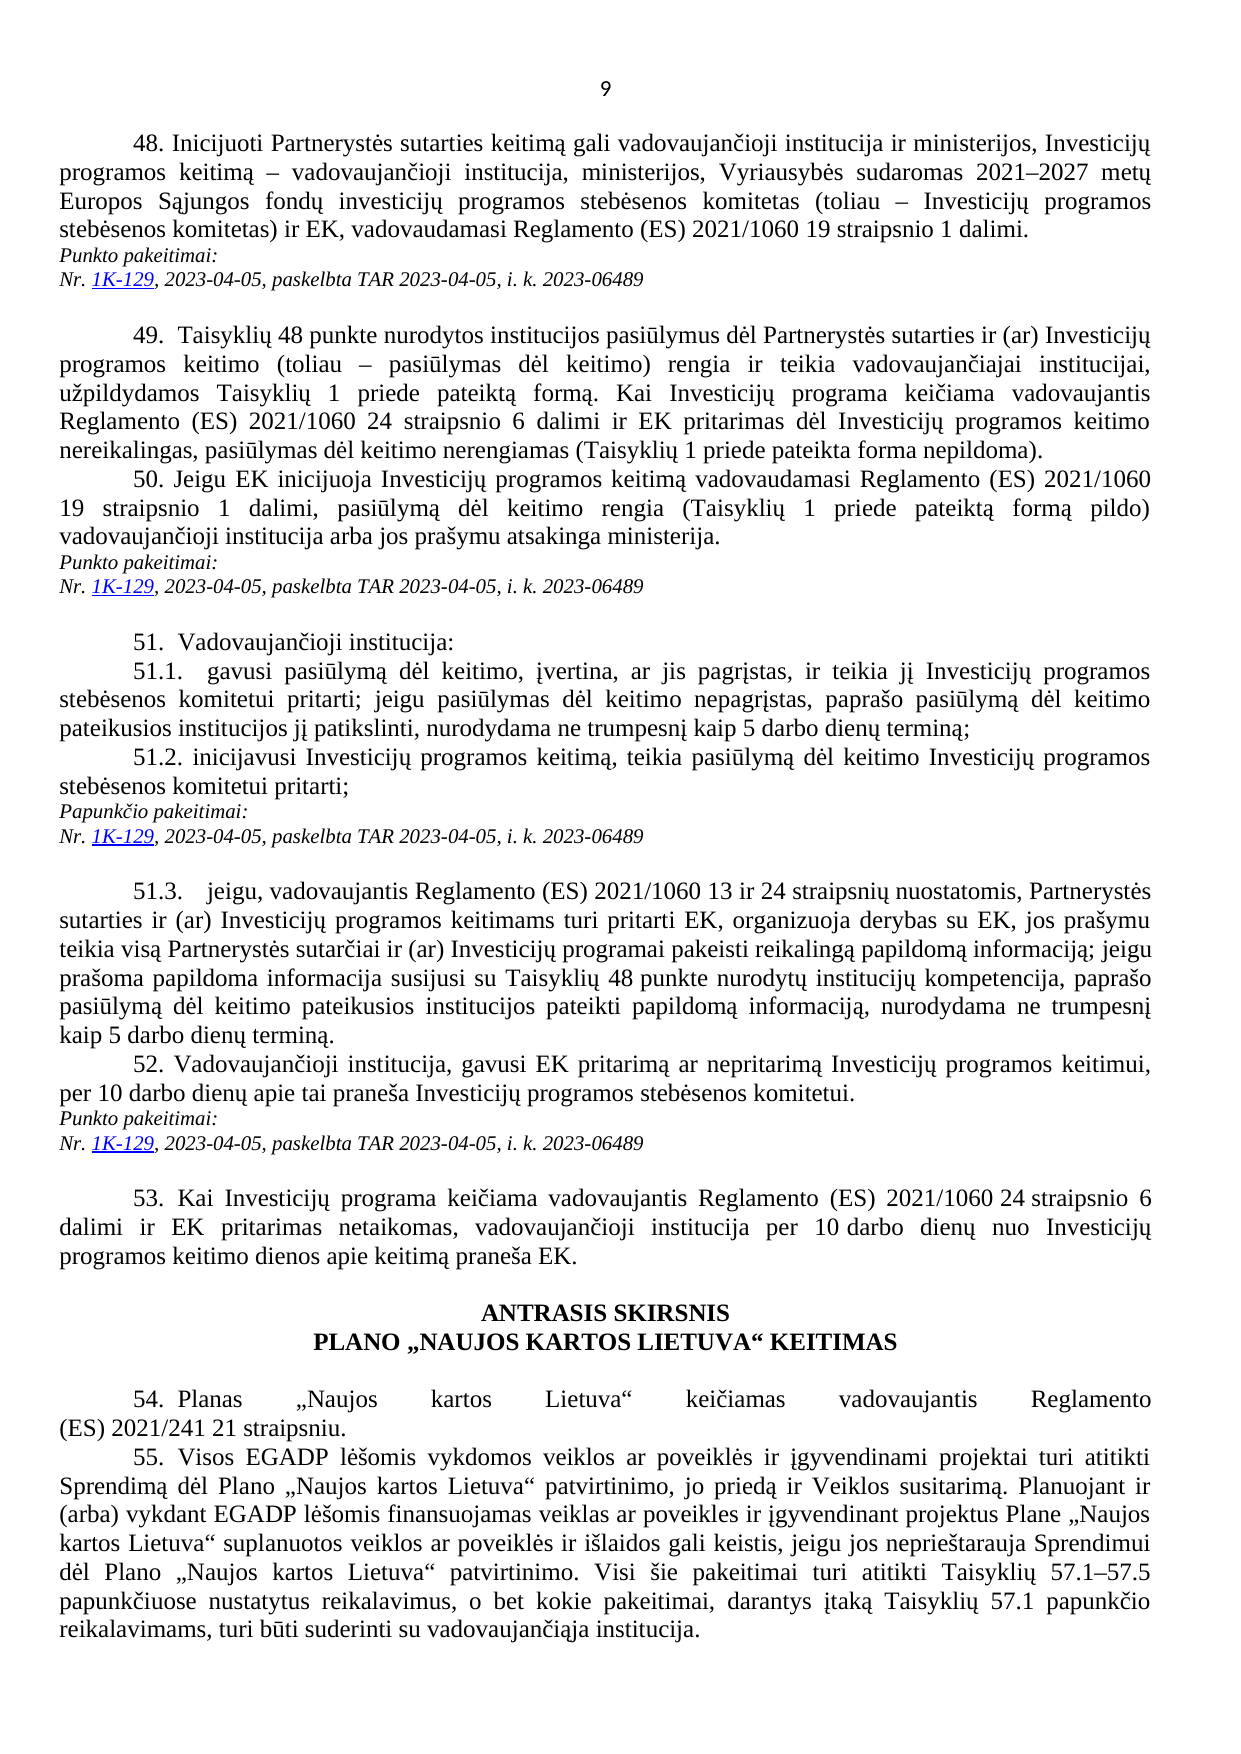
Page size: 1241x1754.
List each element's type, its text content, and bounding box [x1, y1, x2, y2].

text Papunkčio pakeitimai: [59, 799, 1152, 823]
text Nr. 1K-129, 2023-04-05, paskelbta TAR 2023-04-05, i. k. 2023-06489 [59, 1130, 1152, 1154]
text 48. Inicijuoti Partnerystės sutarties keitimą gali vadovaujančioji institucija ir ministerijos, Investicijų programos keitimą – vadovaujančioji institucija, ministerijos, Vyriausybės sudaromas 2021–2027 metų Europos Sąjungos fondų investicijų programos stebėsenos komitetas (toliau – Investicijų programos stebėsenos komitetas) ir EK, vadovaudamasi Reglamento (ES) 2021/1060 19 straipsnio 1 dalimi. [59, 128, 1152, 243]
text Punkto pakeitimai: [59, 1106, 1152, 1130]
text 52. Vadovaujančioji institucija, gavusi EK pritarimą ar nepritarimą Investicijų programos keitimui, per 10 darbo dienų apie tai praneša Investicijų programos stebėsenos komitetui. [59, 1049, 1152, 1106]
text Nr. 1K-129, 2023-04-05, paskelbta TAR 2023-04-05, i. k. 2023-06489 [59, 267, 1152, 291]
text 51.3. jeigu, vadovaujantis Reglamento (ES) 2021/1060 13 ir 24 straipsnių nuostatomis, Partnerystės sutarties ir (ar) Investicijų programos keitimams turi pritarti EK, organizuoja derybas su EK, jos prašymu teikia visą Partnerystės sutarčiai ir (ar) Investicijų programai pakeisti reikalingą papildomą informaciją; jeigu prašoma papildoma informacija susijusi su Taisyklių 48 punkte nurodytų institucijų kompetencija, paprašo pasiūlymą dėl keitimo pateikusios institucijos pateikti papildomą informaciją, nurodydama ne trumpesnį kaip 5 darbo dienų terminą. [59, 876, 1152, 1049]
text Punkto pakeitimai: [59, 243, 1152, 267]
text Punkto pakeitimai: [59, 550, 1152, 574]
text Nr. 1K-129, 2023-04-05, paskelbta TAR 2023-04-05, i. k. 2023-06489 [59, 574, 1152, 598]
text 49. Taisyklių 48 punkte nurodytos institucijos pasiūlymus dėl Partnerystės sutarties ir (ar) Investicijų programos keitimo (toliau – pasiūlymas dėl keitimo) rengia ir teikia vadovaujančiajai institucijai, užpildydamos Taisyklių 1 priede pateiktą formą. Kai Investicijų programa keičiama vadovaujantis Reglamento (ES) 2021/1060 24 straipsnio 6 dalimi ir EK pritarimas dėl Investicijų programos keitimo nereikalingas, pasiūlymas dėl keitimo nerengiamas (Taisyklių 1 priede pateikta forma nepildoma). [59, 320, 1152, 464]
text 50. Jeigu EK inicijuoja Investicijų programos keitimą vadovaudamasi Reglamento (ES) 2021/1060 19 straipsnio 1 dalimi, pasiūlymą dėl keitimo rengia (Taisyklių 1 priede pateiktą formą pildo) vadovaujančioji institucija arba jos prašymu atsakinga ministerija. [59, 464, 1152, 550]
text 51. Vadovaujančioji institucija: [59, 627, 1152, 656]
text 54. Planas „Naujos kartos Lietuva“ keičiamas vadovaujantis Reglamento (ES) 2021/241 21 straipsniu. [59, 1384, 1152, 1442]
subtitle Antrasis skirsnis [59, 1298, 1152, 1327]
subtitle PLANO „NAUJOS KARTOS LIETUVA“ KEITIMAS [59, 1327, 1152, 1356]
text 51.2. inicijavusi Investicijų programos keitimą, teikia pasiūlymą dėl keitimo Investicijų programos stebėsenos komitetui pritarti; [59, 742, 1152, 799]
text 55. Visos EGADP lėšomis vykdomos veiklos ar poveiklės ir įgyvendinami projektai turi atitikti Sprendimą dėl Plano „Naujos kartos Lietuva“ patvirtinimo, jo priedą ir Veiklos susitarimą. Planuojant ir (arba) vykdant EGADP lėšomis finansuojamas veiklas ar poveikles ir įgyvendinant projektus Plane „Naujos kartos Lietuva“ suplanuotos veiklos ar poveiklės ir išlaidos gali keistis, jeigu jos neprieštarauja Sprendimui dėl Plano „Naujos kartos Lietuva“ patvirtinimo. Visi šie pakeitimai turi atitikti Taisyklių 57.1–57.5 papunkčiuose nustatytus reikalavimus, o bet kokie pakeitimai, darantys įtaką Taisyklių 57.1 papunkčio reikalavimams, turi būti suderinti su vadovaujančiąja institucija. [59, 1442, 1152, 1643]
text 53. Kai Investicijų programa keičiama vadovaujantis Reglamento (ES) 2021/1060 24 straipsnio 6 dalimi ir EK pritarimas netaikomas, vadovaujančioji institucija per 10 darbo dienų nuo Investicijų programos keitimo dienos apie keitimą praneša EK. [59, 1183, 1152, 1269]
text 51.1. gavusi pasiūlymą dėl keitimo, įvertina, ar jis pagrįstas, ir teikia jį Investicijų programos stebėsenos komitetui pritarti; jeigu pasiūlymas dėl keitimo nepagrįstas, paprašo pasiūlymą dėl keitimo pateikusios institucijos jį patikslinti, nurodydama ne trumpesnį kaip 5 darbo dienų terminą; [59, 656, 1152, 742]
text Nr. 1K-129, 2023-04-05, paskelbta TAR 2023-04-05, i. k. 2023-06489 [59, 823, 1152, 848]
